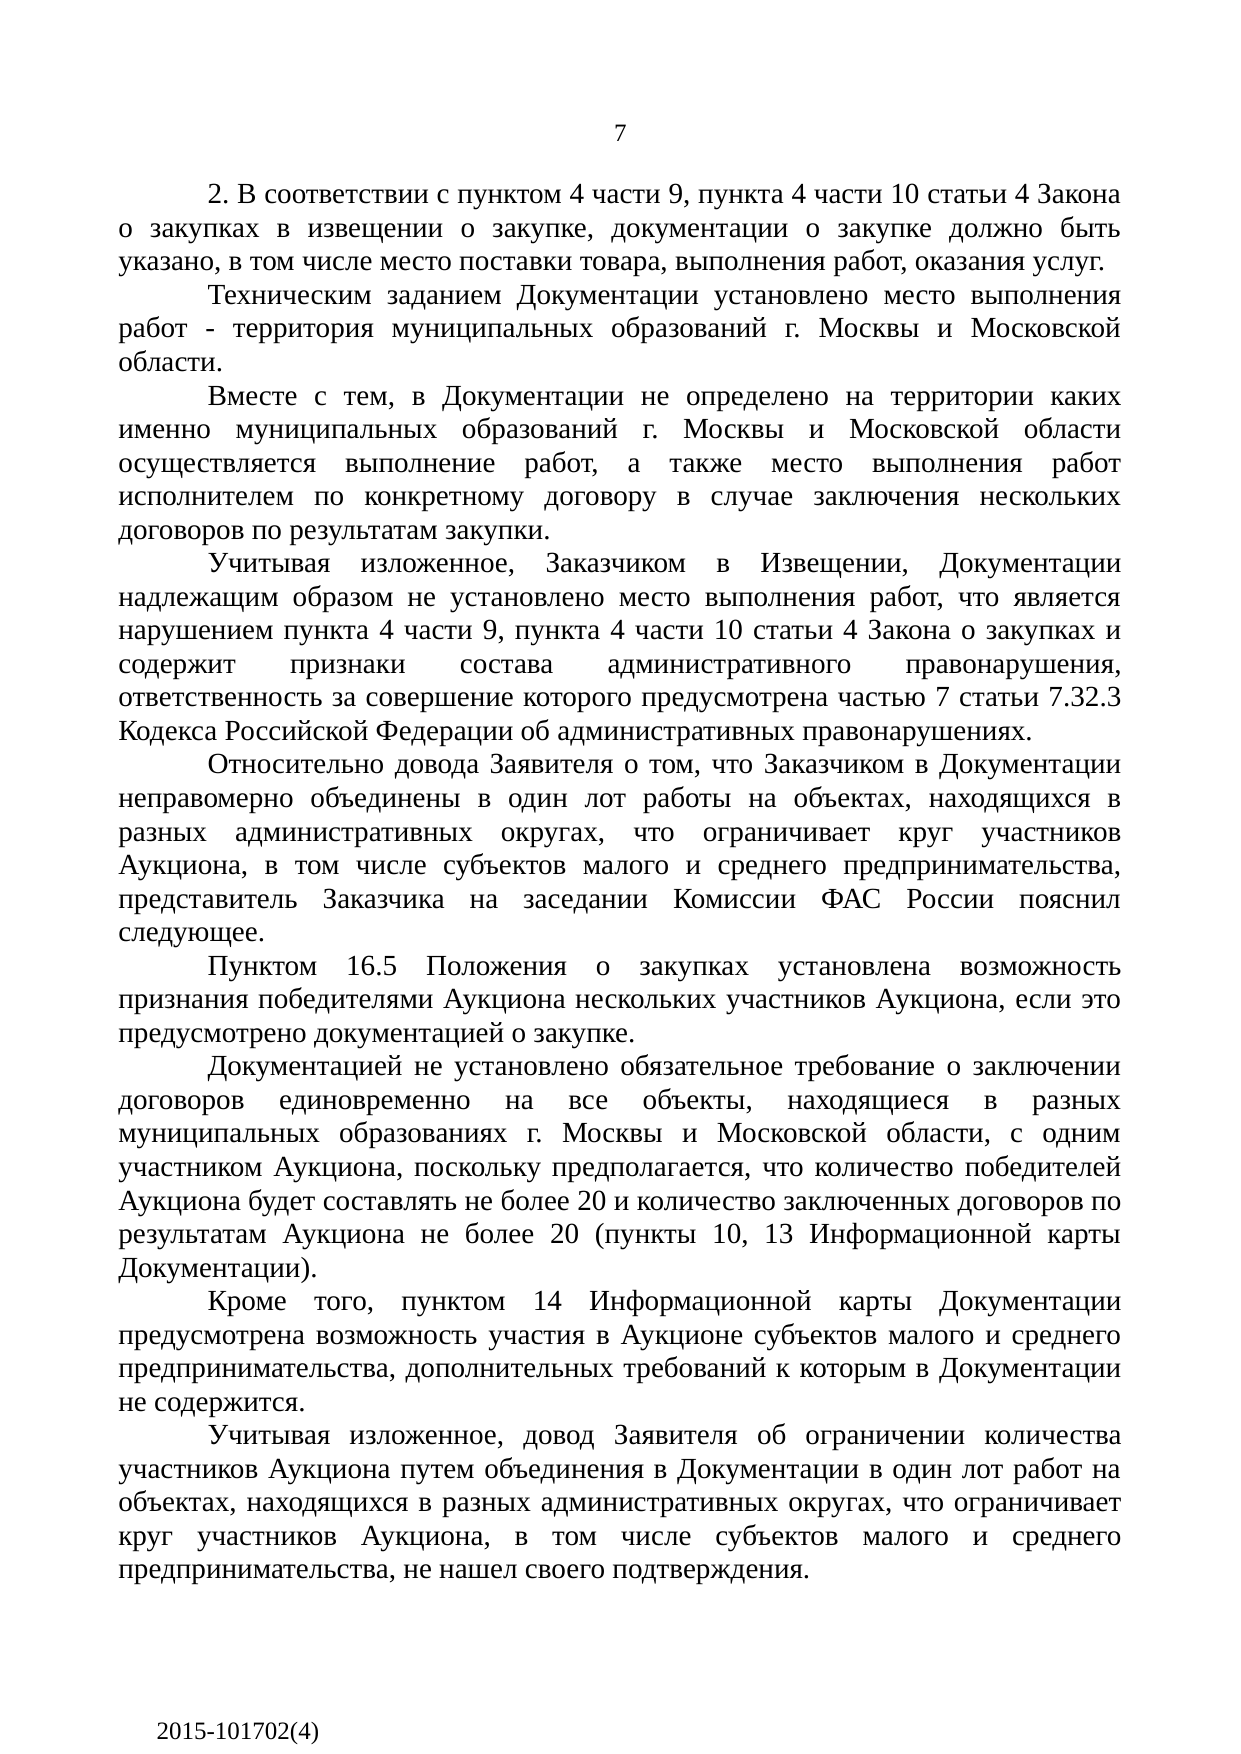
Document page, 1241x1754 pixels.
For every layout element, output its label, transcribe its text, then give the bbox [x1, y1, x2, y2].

text 2. В соответствии с пунктом 4 части 9, пункта 4 части 10 статьи 4 Закона о закупках в извещении о закупке, документации о закупке должно быть указано, в том числе место поставки товара, выполнения работ, оказания услуг. [118, 176, 1122, 277]
text Документацией не установлено обязательное требование о заключении договоров единовременно на все объекты, находящиеся в разных муниципальных образованиях г. Москвы и Московской области, с одним участником Аукциона, поскольку предполагается, что количество победителей Аукциона будет составлять не более 20 и количество заключенных договоров по результатам Аукциона не более 20 (пункты 10, 13 Информационной карты Документации). [118, 1048, 1122, 1283]
text Учитывая изложенное, Заказчиком в Извещении, Документации надлежащим образом не установлено место выполнения работ, что является нарушением пункта 4 части 9, пункта 4 части 10 статьи 4 Закона о закупках и содержит признаки состава административного правонарушения, ответственность за совершение которого предусмотрена частью 7 статьи 7.32.3 Кодекса Российской Федерации об административных правонарушениях. [118, 545, 1122, 747]
text Техническим заданием Документации установлено место выполнения работ - территория муниципальных образований г. Москвы и Московской области. [118, 277, 1122, 378]
text Пунктом 16.5 Положения о закупках установлена возможность признания победителями Аукциона нескольких участников Аукциона, если это предусмотрено документацией о закупке. [118, 948, 1122, 1048]
text Вместе с тем, в Документации не определено на территории каких именно муниципальных образований г. Москвы и Московской области осуществляется выполнение работ, а также место выполнения работ исполнителем по конкретному договору в случае заключения нескольких договоров по результатам закупки. [118, 378, 1122, 545]
text Относительно довода Заявителя о том, что Заказчиком в Документации неправомерно объединены в один лот работы на объектах, находящихся в разных административных округах, что ограничивает круг участников Аукциона, в том числе субъектов малого и среднего предпринимательства, представитель Заказчика на заседании Комиссии ФАС России пояснил следующее. [118, 747, 1122, 948]
text Учитывая изложенное, довод Заявителя об ограничении количества участников Аукциона путем объединения в Документации в один лот работ на объектах, находящихся в разных административных округах, что ограничивает круг участников Аукциона, в том числе субъектов малого и среднего предпринимательства, не нашел своего подтверждения. [118, 1417, 1122, 1585]
text Кроме того, пунктом 14 Информационной карты Документации предусмотрена возможность участия в Аукционе субъектов малого и среднего предпринимательства, дополнительных требований к которым в Документации не содержится. [118, 1283, 1122, 1417]
